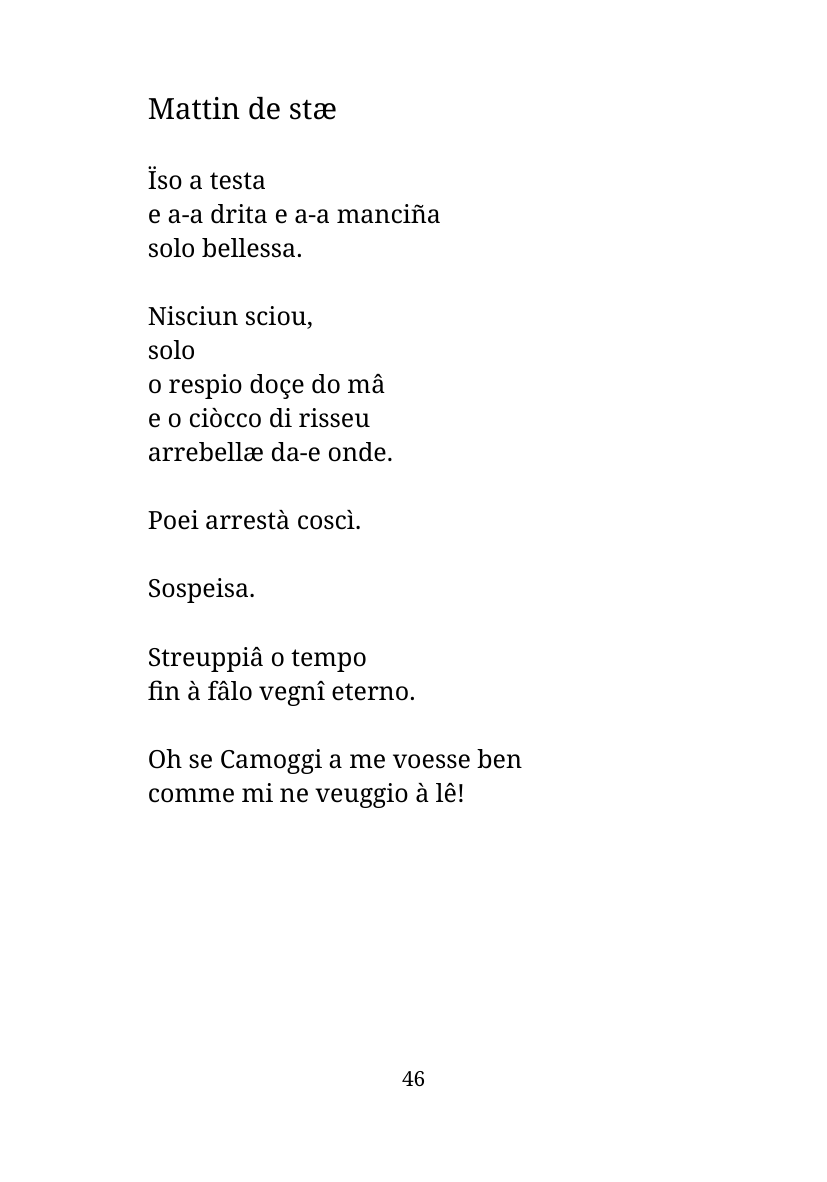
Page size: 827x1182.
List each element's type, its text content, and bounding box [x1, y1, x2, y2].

text comme mi ne veuggio à lê! [118, 775, 709, 809]
text Oh se Camoggi a me voesse ben [118, 741, 709, 775]
text arrebellæ da-e onde. [118, 435, 709, 469]
text Nisciun sciou, [118, 298, 709, 333]
text Ïso a testa [118, 162, 709, 196]
text e a-a drita e a-a manciña [118, 196, 709, 230]
text fin à fâlo vegnî eterno. [118, 673, 709, 707]
text Sospeisa. [118, 571, 709, 605]
text e o ciòcco di risseu [118, 401, 709, 435]
text o respio doçe do mâ [118, 367, 709, 401]
text Streuppiâ o tempo [118, 639, 709, 673]
text Mattin de stæ [118, 88, 709, 128]
text solo bellessa. [118, 230, 709, 264]
text solo [118, 333, 709, 367]
text Poei arrestà coscì. [118, 503, 709, 537]
